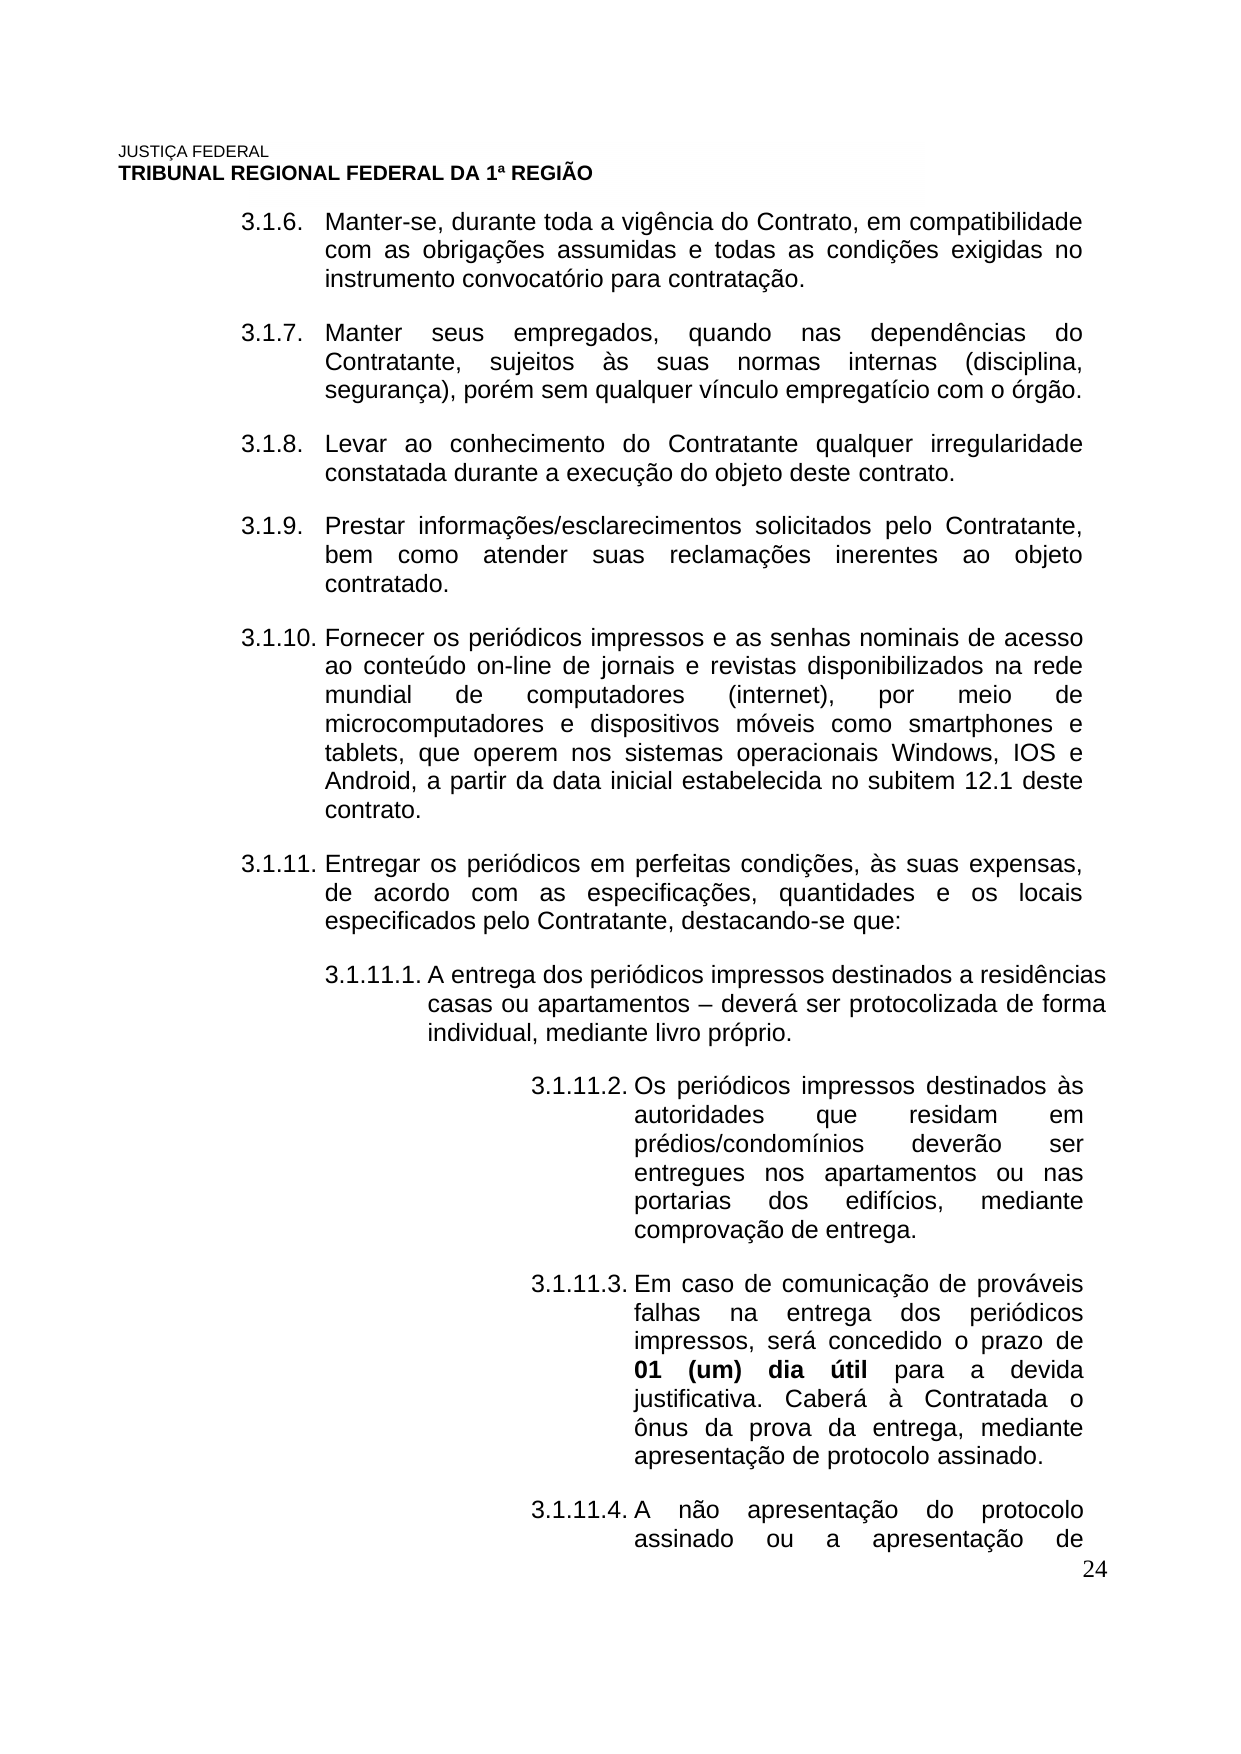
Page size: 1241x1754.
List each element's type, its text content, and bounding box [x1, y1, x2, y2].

list Levar ao conhecimento do Contratante qualquer irregularidade constatada durante a execução do objeto deste contrato. [241, 429, 1084, 486]
list Em caso de comunicação de prováveis falhas na entrega dos periódicos impressos, será concedido o prazo de 01 (um) dia útil para a devida justificativa. Caberá à Contratada o ônus da prova da entrega, mediante apresentação de protocolo assinado. [531, 1269, 1084, 1470]
list Manter-se, durante toda a vigência do Contrato, em compatibilidade com as obrigações assumidas e todas as condições exigidas no instrumento convocatório para contratação. [241, 206, 1084, 293]
list Prestar informações/esclarecimentos solicitados pelo Contratante, bem como atender suas reclamações inerentes ao objeto contratado. [241, 511, 1084, 598]
list Entregar os periódicos em perfeitas condições, às suas expensas, de acordo com as especificações, quantidades e os locais especificados pelo Contratante, destacando-se que: [241, 849, 1084, 935]
list Fornecer os periódicos impressos e as senhas nominais de acesso ao conteúdo on-line de jornais e revistas disponibilizados na rede mundial de computadores (internet), por meio de microcomputadores e dispositivos móveis como smartphones e tablets, que operem nos sistemas operacionais Windows, IOS e Android, a partir da data inicial estabelecida no subitem 12.1 deste contrato. [241, 623, 1084, 824]
list Manter seus empregados, quando nas dependências do Contratante, sujeitos às suas normas internas (disciplina, segurança), porém sem qualquer vínculo empregatício com o órgão. [241, 318, 1084, 404]
list A não apresentação do protocolo assinado ou a apresentação de [531, 1495, 1084, 1553]
list A entrega dos periódicos impressos destinados a residências casas ou apartamentos – deverá ser protocolizada de forma individual, mediante livro próprio. [324, 960, 1107, 1046]
list Os periódicos impressos destinados às autoridades que residam em prédios/condomínios deverão ser entregues nos apartamentos ou nas portarias dos edifícios, mediante comprovação de entrega. [531, 1071, 1084, 1244]
